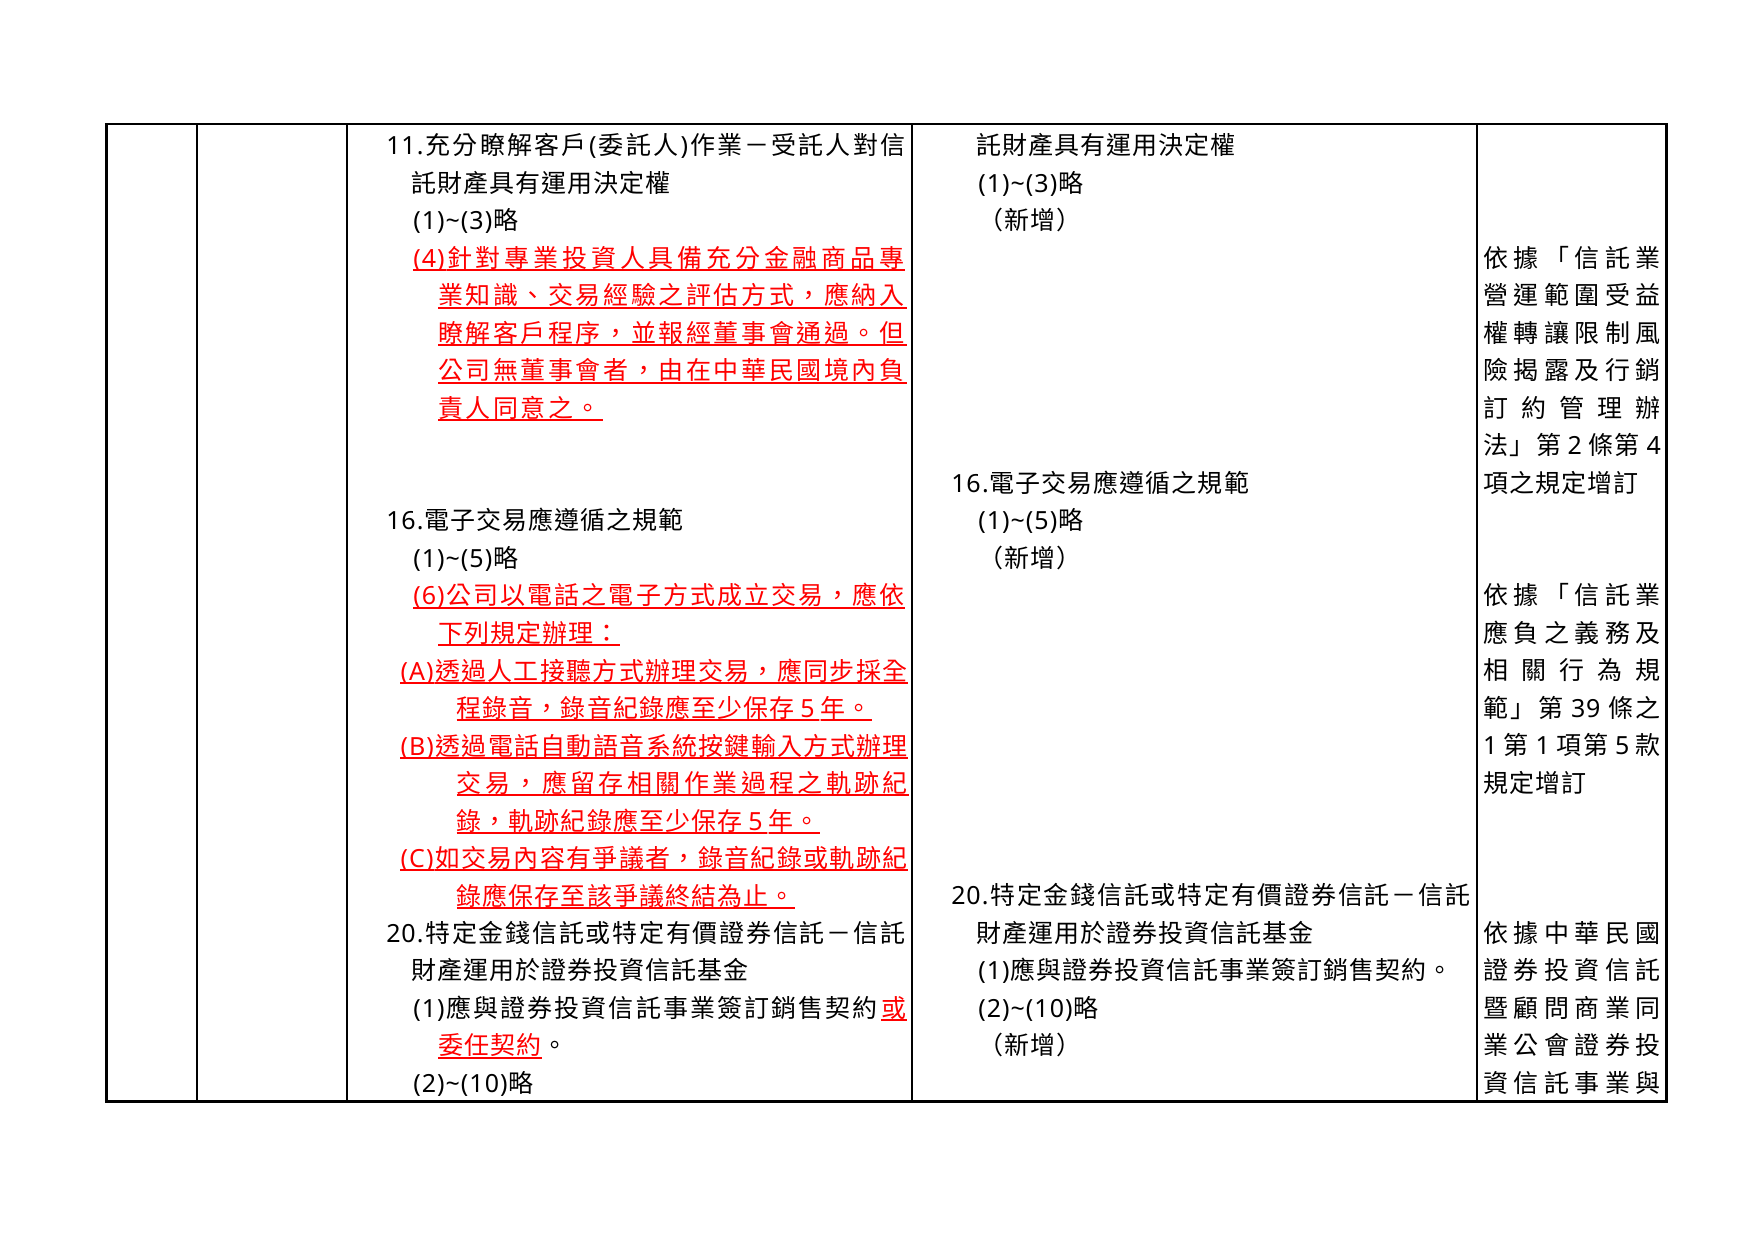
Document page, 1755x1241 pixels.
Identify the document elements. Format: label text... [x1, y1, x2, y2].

table_cell 作業程序及控制重點： (三)開戶徵信： 1~6. 略 （新增） 7~9. 略 (四)信託財產之管理與運用 10.充分瞭解客戶(委託人)作業－特定金錢信託業務或特定有價證券信託業務 (1)略 (2)依相關規定須將委託人區分為專業投資人、專業機構投資人或非專業投資人者，公司應向委託人取得可信之佐證依據。 (3)~(5)略 11.充分瞭解客戶(委託人)作業－受託人對信託財產具有運用決定權 (1)~(3)略 （新增） 16.電子交易應遵循之規範 (1)~(5)略 （新增） 20.特定金錢信託或特定有價證券信託－信託財產運用於證券投資信託基金 (1)應與證券投資信託事業簽訂銷售契約。 (2)~(10)略 （新增） (八)投資人保護及其他事項 10.廣告、業務招攬與營業促銷活動： (1)~(3)略 (4)特定金錢信託投資期貨信託基金業務並應遵守「期貨信託基金管理辦法」、「期貨信託事業管理規則」、「中華民國期貨業商業同業公會期貨信託基金宣傳資料及廣告管理辦法」、「中華民國期貨業商業同業公會會員暨期貨信託基金銷售機構宣傳資料及廣告管理辦法」及其相關規定。 (5)略 (6)公司辦理不具運用決定權之金錢信託或有價證券信託業務，以受託投資外國有價證券為目的者，應遵守下列事項。但境外基金管理辦法及境外結構型商品管理規則另有規定者，從其規定： A.公司所提供之商品說明書等資料，僅得於特定營業櫃檯放置。 B.不得對一般大眾就特定投資標的進行廣告、業務招攬及營業促銷活動。 C.對已簽訂信託契約之客戶，得就特定投資標的以當面洽談、電話或電子郵件聯繫、寄發商品說明書之方式進行推介。但不包含最近一年內以信託方式進行投資之交易筆數低於五筆、年齡為七十歲以上、教育程度為國中畢業以下或有全民健康保險重大傷病證明之非專業投資人。 D.如特定投資標的之發行機構登記或註冊之所在地、發行之商品掛牌或上市地，有限制僅專業投資人得投資或屬私募商品者，公司僅得受理專業投資人委託投資。但委託人符合該特定投資標的要求之投資人資格者，不在此限。 E.前項(C)之客戶為非專業投資人時，公司應遵守下列事項： (a)公司之推介行為須事先徵取委託人之同意書，且不得以併入其他約據之方式辦理。委託人得隨時終止該推介行為，並於書面指示送達公司後生效。 (b)公司推介之特定投資標的，應依證券商受託買賣外國有價證券管理規則之規定，已於主管機關指定之外國證券交易所交易。 (7)~(8)略 （新增） 依據資料： （新增） 法令規章： (五)信託業應負之義務及相關行為規範第7、13、14、20、29、30、36、37、38、39、40、45、47、48、49條 (六十四)「信託業營運範圍受益權轉讓限制風險揭露及行銷訂約管理辦法」第27條第2項 （新增） （新增） [913, 125, 1476, 1100]
table_cell [198, 125, 346, 1100]
table_cell 依主管機關及券商公會函文增列 編號變更 依據「信託業營運範圍受益權轉讓限制風險揭露及行銷訂約管理辦法」第2條第4項之規定修正 依據「信託業營運範圍受益權轉讓限制風險揭露及行銷訂約管理辦法」第2條第4項之規定增訂 依據「信託業應負之義務及相關行為規範」第39條之1第1項第5款規定增訂 依據中華民國證券投資信託暨顧問商業同業公會證券投資信託事業與受委任機構透過金錢信託方式進行私募證券投資信託基金委任契約應行記載事項規定，並參酌信託公會內控標準規範之「業務作業循環」-「金錢信託業務」項下(1)「特定金錢信託業務」-「Ⅲ投資證券投資信託基金業務」修訂及增訂 依金融監督管理委員會107年3月12日金管銀票字第10701047370號函同意修正「信託業從事廣告、業務招攬及營業促銷活動應遵循事項」第2條條文 依金融監督管理委員會107年10月19日金管銀票字第10702739070號令發布修正「信託業營運範圍受益權轉讓限制風險揭露及行銷訂約管理辦法」第21條條文 依金融監督管理委員會107年2月8日金管銀票字第1070200370號同意「信託業辦理電話行銷應遵循原則」備查函，並參酌「信託業內部控制制度標準規範」之「通則」增訂辦理電話行銷應遵循之法令規章 配合法規新增 配合法規新增 [1478, 125, 1665, 1100]
table_cell 11.充分瞭解客戶(委託人)作業－受託人對信託財產具有運用決定權 (1)~(3)略 (4)針對專業投資人具備充分金融商品專業知識、交易經驗之評估方式，應納入瞭解客戶程序，並報經董事會通過。但公司無董事會者，由在中華民國境內負責人同意之。 16.電子交易應遵循之規範 (1)~(5)略 (6)公司以電話之電子方式成立交易，應依下列規定辦理： (A)透過人工接聽方式辦理交易，應同步採全程錄音，錄音紀錄應至少保存5年。 (B)透過電話自動語音系統按鍵輸入方式辦理交易，應留存相關作業過程之軌跡紀錄，軌跡紀錄應至少保存5年。 (C)如交易內容有爭議者，錄音紀錄或軌跡紀錄應保存至該爭議終結為止。 20.特定金錢信託或特定有價證券信託－信託財產運用於證券投資信託基金 (1)應與證券投資信託事業簽訂銷售契約或委任契約。 (2)~(10)略 [348, 125, 911, 1100]
table_cell [108, 125, 196, 1100]
